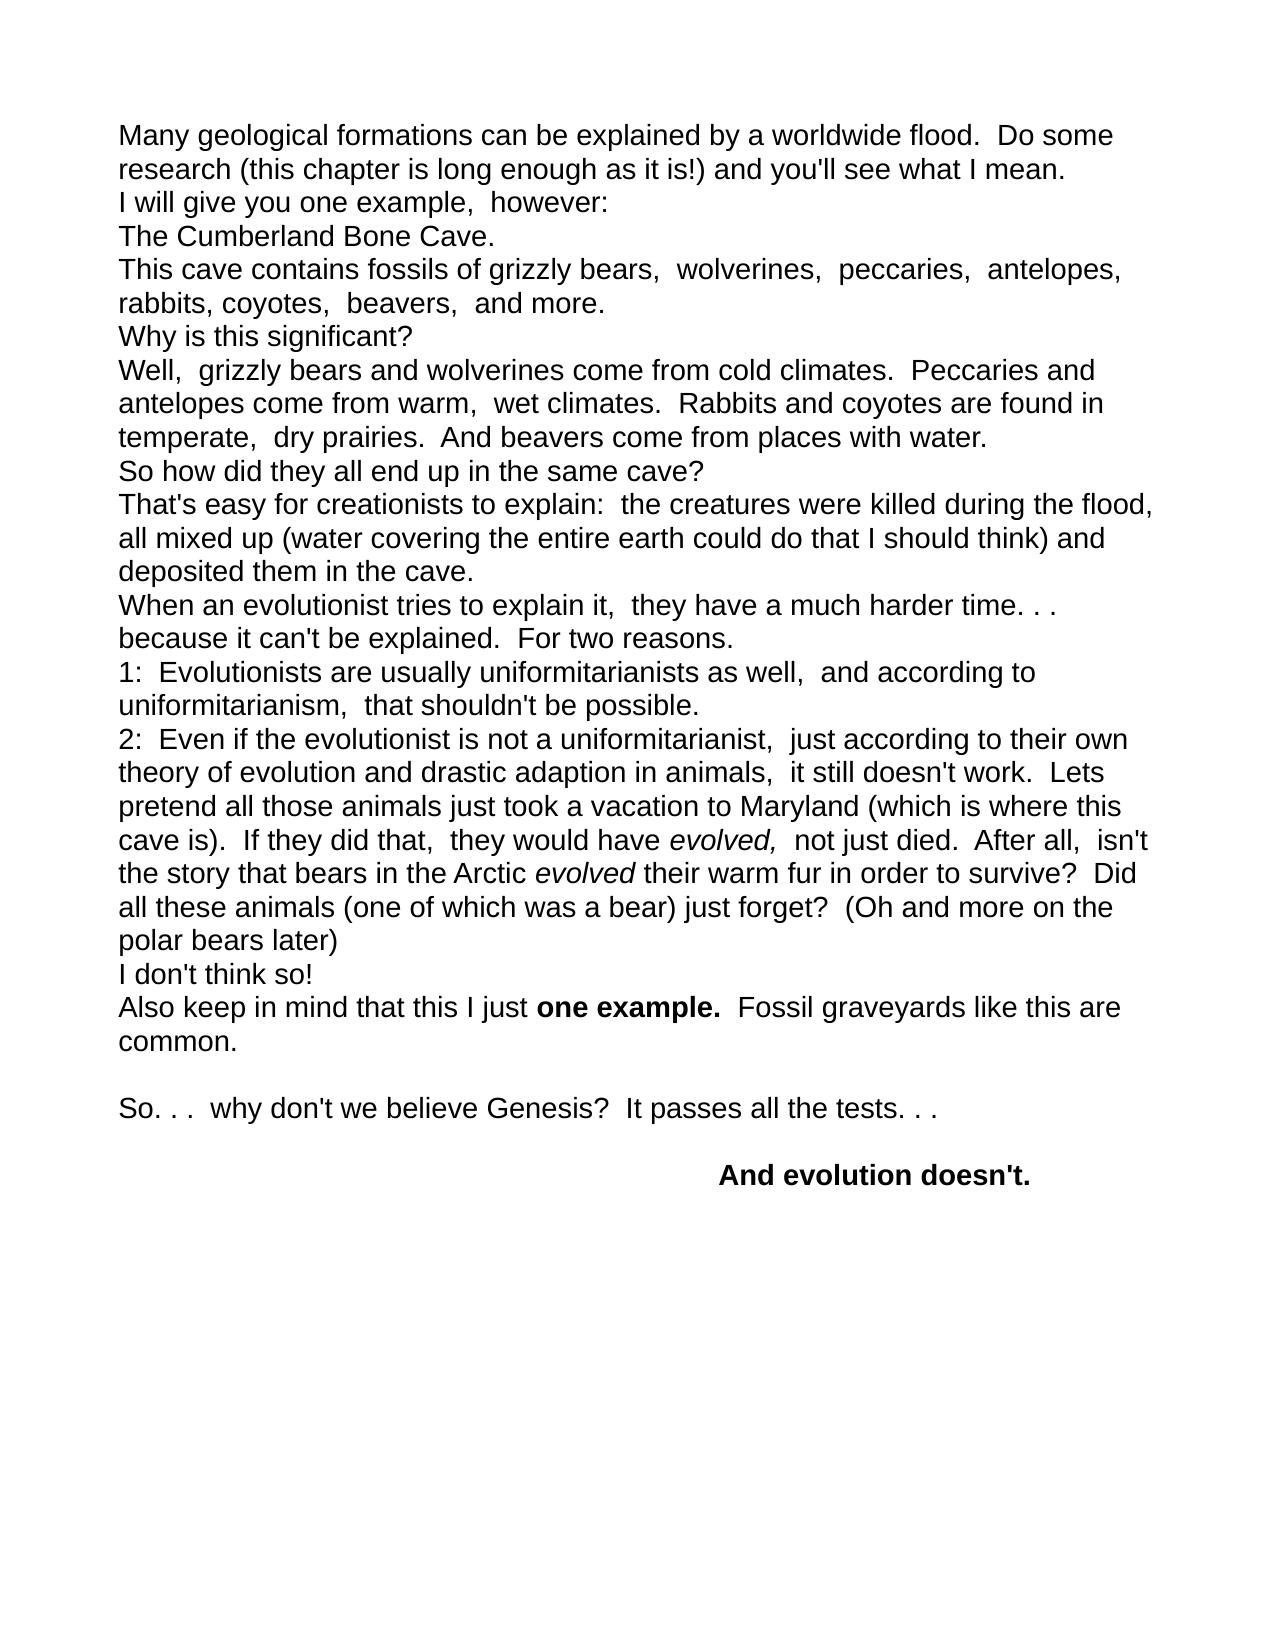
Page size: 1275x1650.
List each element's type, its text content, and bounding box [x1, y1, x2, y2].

text Also keep in mind that this I just one example. Fossil graveyards like this are common. [118, 990, 1157, 1057]
text I don't think so! [118, 957, 1157, 990]
text And evolution doesn't. [118, 1158, 1157, 1191]
text 2: Even if the evolutionist is not a uniformitarianist, just according to their own theory of evolution and drastic adaption in animals, it still doesn't work. Lets pretend all those animals just took a vacation to Maryland (which is where this cave is). If they did that, they would have evolved, not just died. After all, isn't the story that bears in the Arctic evolved their warm fur in order to survive? Did all these animals (one of which was a bear) just forget? (Oh and more on the polar bears later) [118, 722, 1157, 957]
text That's easy for creationists to explain: the creatures were killed during the flood, all mixed up (water covering the entire earth could do that I should think) and deposited them in the cave. [118, 487, 1157, 588]
text Well, grizzly bears and wolverines come from cold climates. Peccaries and antelopes come from warm, wet climates. Rabbits and coyotes are found in temperate, dry prairies. And beavers come from places with water. [118, 353, 1157, 453]
text This cave contains fossils of grizzly bears, wolverines, peccaries, antelopes, rabbits, coyotes, beavers, and more. [118, 252, 1157, 319]
text So how did they all end up in the same cave? [118, 453, 1157, 487]
text The Cumberland Bone Cave. [118, 219, 1157, 252]
text So. . . why don't we believe Genesis? It passes all the tests. . . [118, 1091, 1157, 1124]
text Why is this significant? [118, 319, 1157, 353]
text I will give you one example, however: [118, 185, 1157, 219]
text Many geological formations can be explained by a worldwide flood. Do some research (this chapter is long enough as it is!) and you'll see what I mean. [118, 118, 1157, 185]
text When an evolutionist tries to explain it, they have a much harder time. . . because it can't be explained. For two reasons. [118, 588, 1157, 655]
text 1: Evolutionists are usually uniformitarianists as well, and according to uniformitarianism, that shouldn't be possible. [118, 655, 1157, 722]
